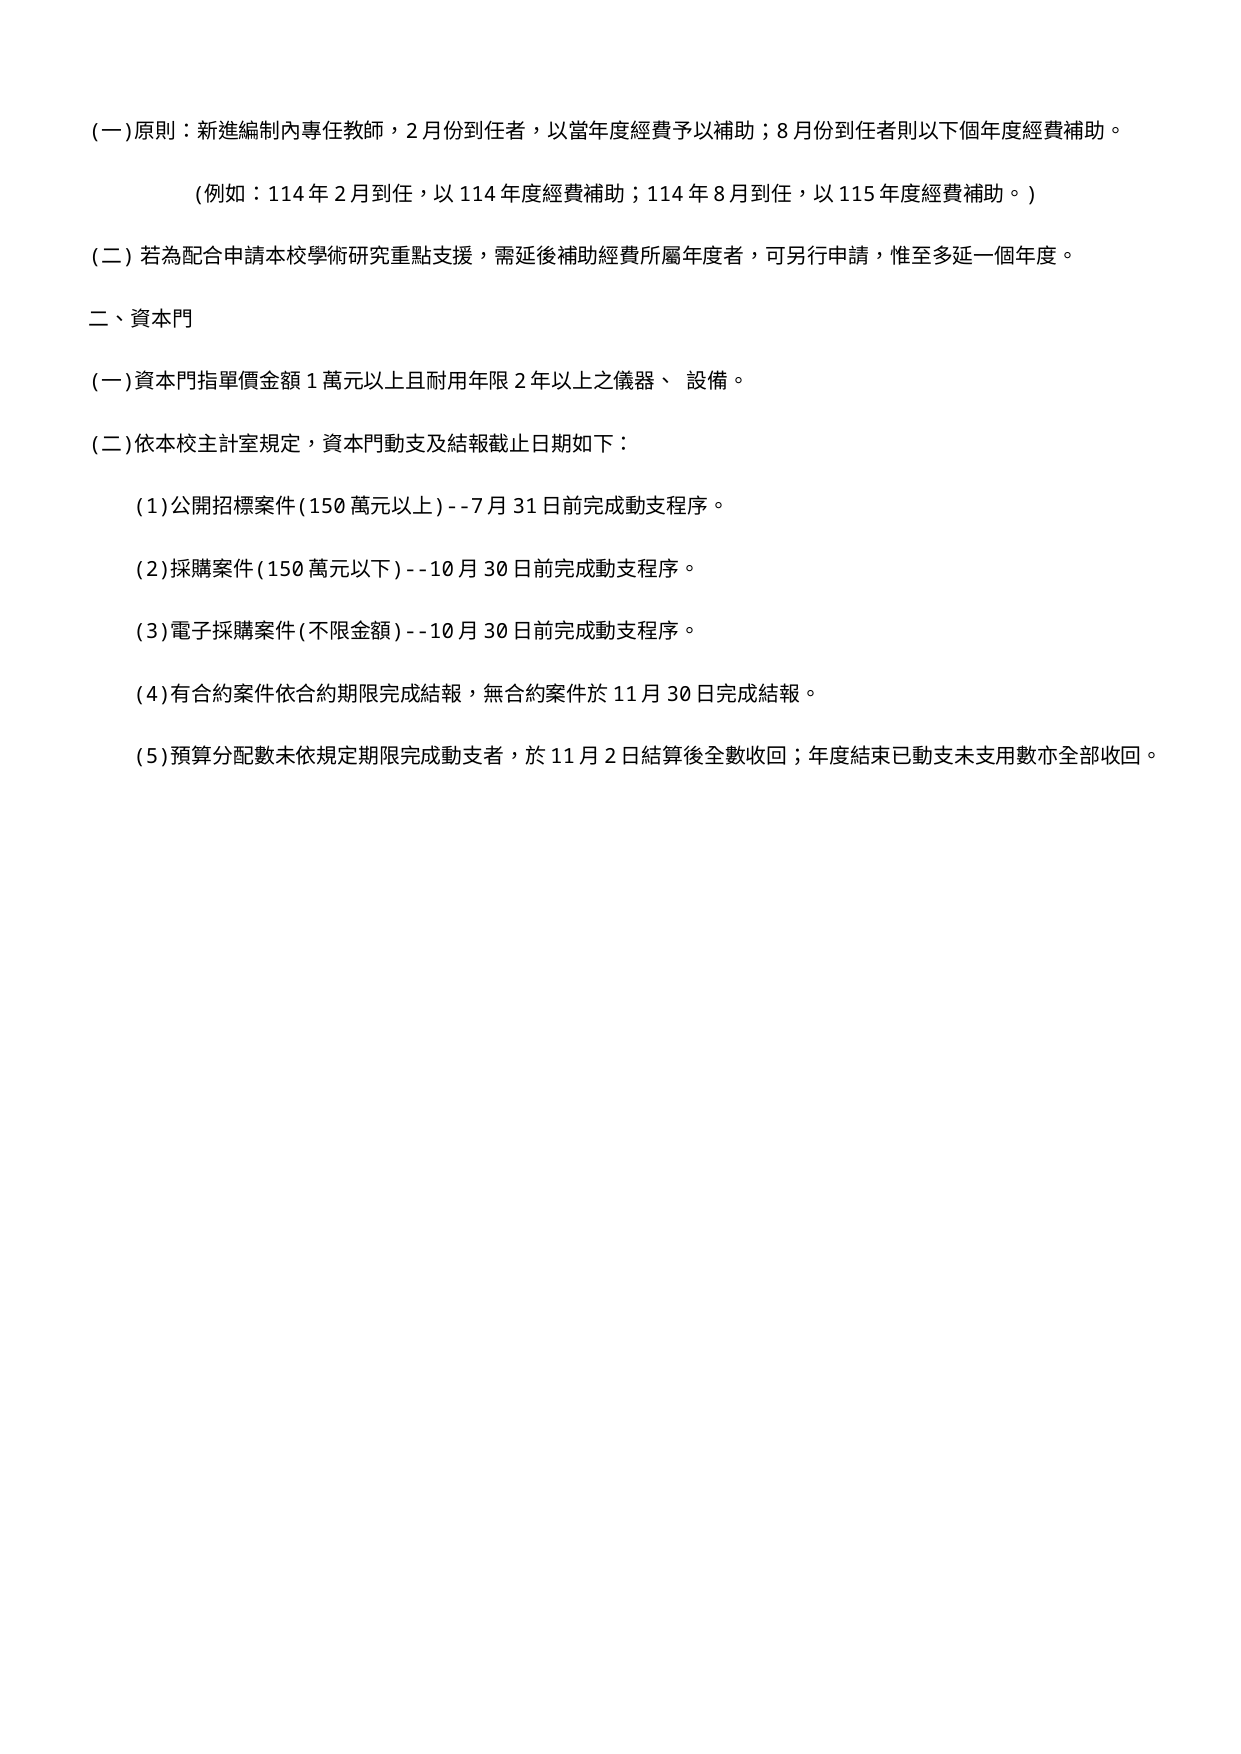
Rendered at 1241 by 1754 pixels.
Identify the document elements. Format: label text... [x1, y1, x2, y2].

text (4)有合約案件依合約期限完成結報，無合約案件於11月30日完成結報。 [133, 651, 1152, 713]
text (5)預算分配數未依規定期限完成動支者，於11月2日結算後全數收回；年度結束已動支未支用數亦全部收回。 [133, 713, 1152, 776]
text (1)公開招標案件(150萬元以上)--7月31日前完成動支程序。 [133, 463, 1152, 526]
text (一)原則：新進編制內專任教師，2月份到任者，以當年度經費予以補助；8月份到任者則以下個年度經費補助。(例如：114年2月到任，以114年度經費補助；114年8月到任，以115年度經費補助。) [89, 88, 1152, 213]
text (2)採購案件(150萬元以下)--10月30日前完成動支程序。 [133, 526, 1152, 588]
text (3)電子採購案件(不限金額)--10月30日前完成動支程序。 [133, 588, 1152, 651]
text (二) 若為配合申請本校學術研究重點支援，需延後補助經費所屬年度者，可另行申請，惟至多延一個年度。 [89, 213, 1152, 276]
text (一)資本門指單價金額1萬元以上且耐用年限2年以上之儀器、 設備。 [89, 338, 1152, 401]
text 二、資本門 [89, 276, 1152, 338]
text (二)依本校主計室規定，資本門動支及結報截止日期如下： [89, 401, 1152, 463]
